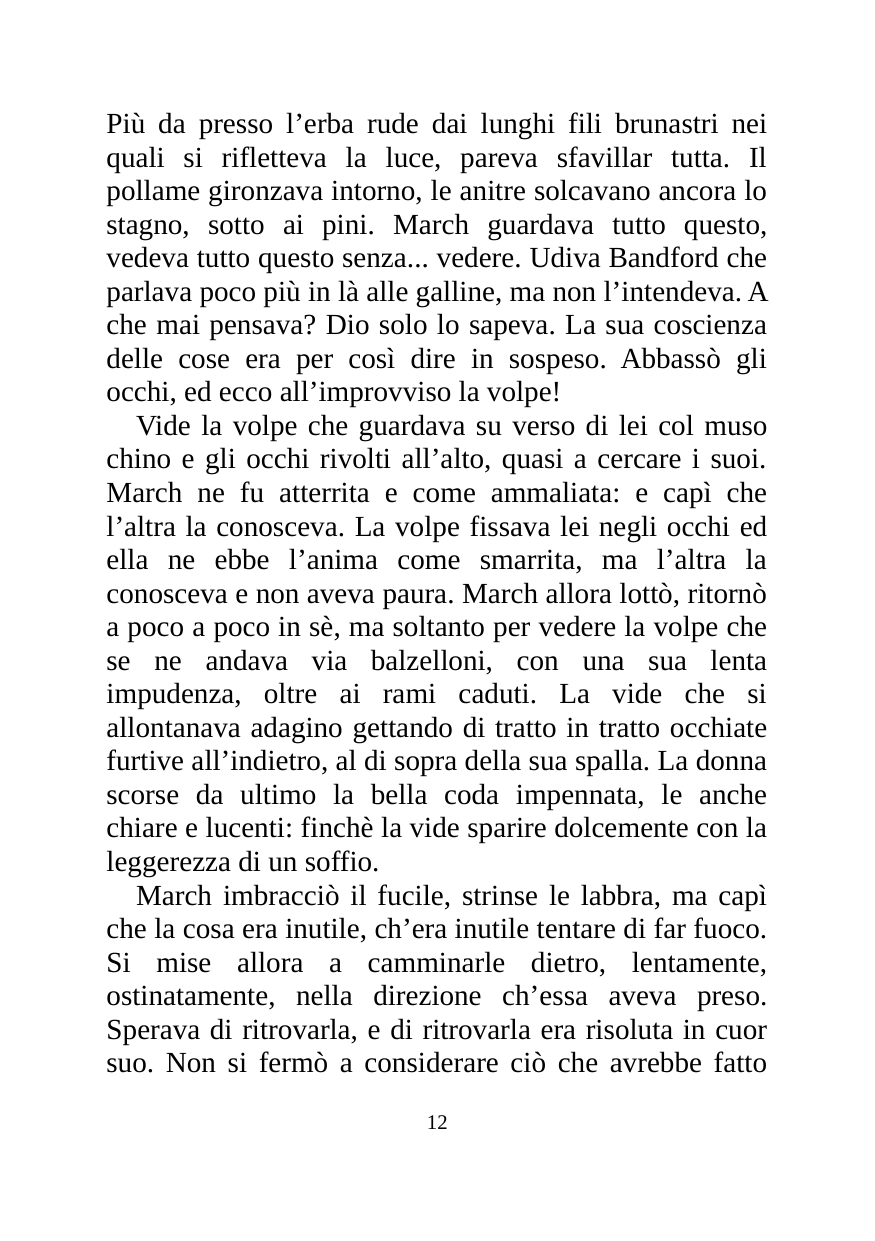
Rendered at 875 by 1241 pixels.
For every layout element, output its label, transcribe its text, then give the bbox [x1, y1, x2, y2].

text Vide la volpe che guardava su verso di lei col muso chino e gli occhi rivolti all’alto, quasi a cercare i suoi. March ne fu atterrita e come ammaliata: e capì che l’altra la conosceva. La volpe fissava lei negli occhi ed ella ne ebbe l’anima come smarrita, ma l’altra la conosceva e non aveva paura. March allora lottò, ritornò a poco a poco in sè, ma soltanto per vedere la volpe che se ne andava via balzelloni, con una sua lenta impudenza, oltre ai rami caduti. La vide che si allontanava adagino gettando di tratto in tratto occhiate furtive all’indietro, al di sopra della sua spalla. La donna scorse da ultimo la bella coda impennata, le anche chiare e lucenti: finchè la vide sparire dolcemente con la leggerezza di un soffio. [106, 408, 768, 878]
text Più da presso l’erba rude dai lunghi fili brunastri nei quali si rifletteva la luce, pareva sfavillar tutta. Il pollame gironzava intorno, le anitre solcavano ancora lo stagno, sotto ai pini. March guardava tutto questo, vedeva tutto questo senza... vedere. Udiva Bandford che parlava poco più in là alle galline, ma non l’intendeva. A che mai pensava? Dio solo lo sapeva. La sua coscienza delle cose era per così dire in sospeso. Abbassò gli occhi, ed ecco all’improvviso la volpe! [106, 106, 768, 408]
text March imbracciò il fucile, strinse le labbra, ma capì che la cosa era inutile, ch’era inutile tentare di far fuoco. Si mise allora a camminarle dietro, lentamente, ostinatamente, nella direzione ch’essa aveva preso. Sperava di ritrovarla, e di ritrovarla era risoluta in cuor suo. Non si fermò a considerare ciò che avrebbe fatto [106, 878, 768, 1079]
